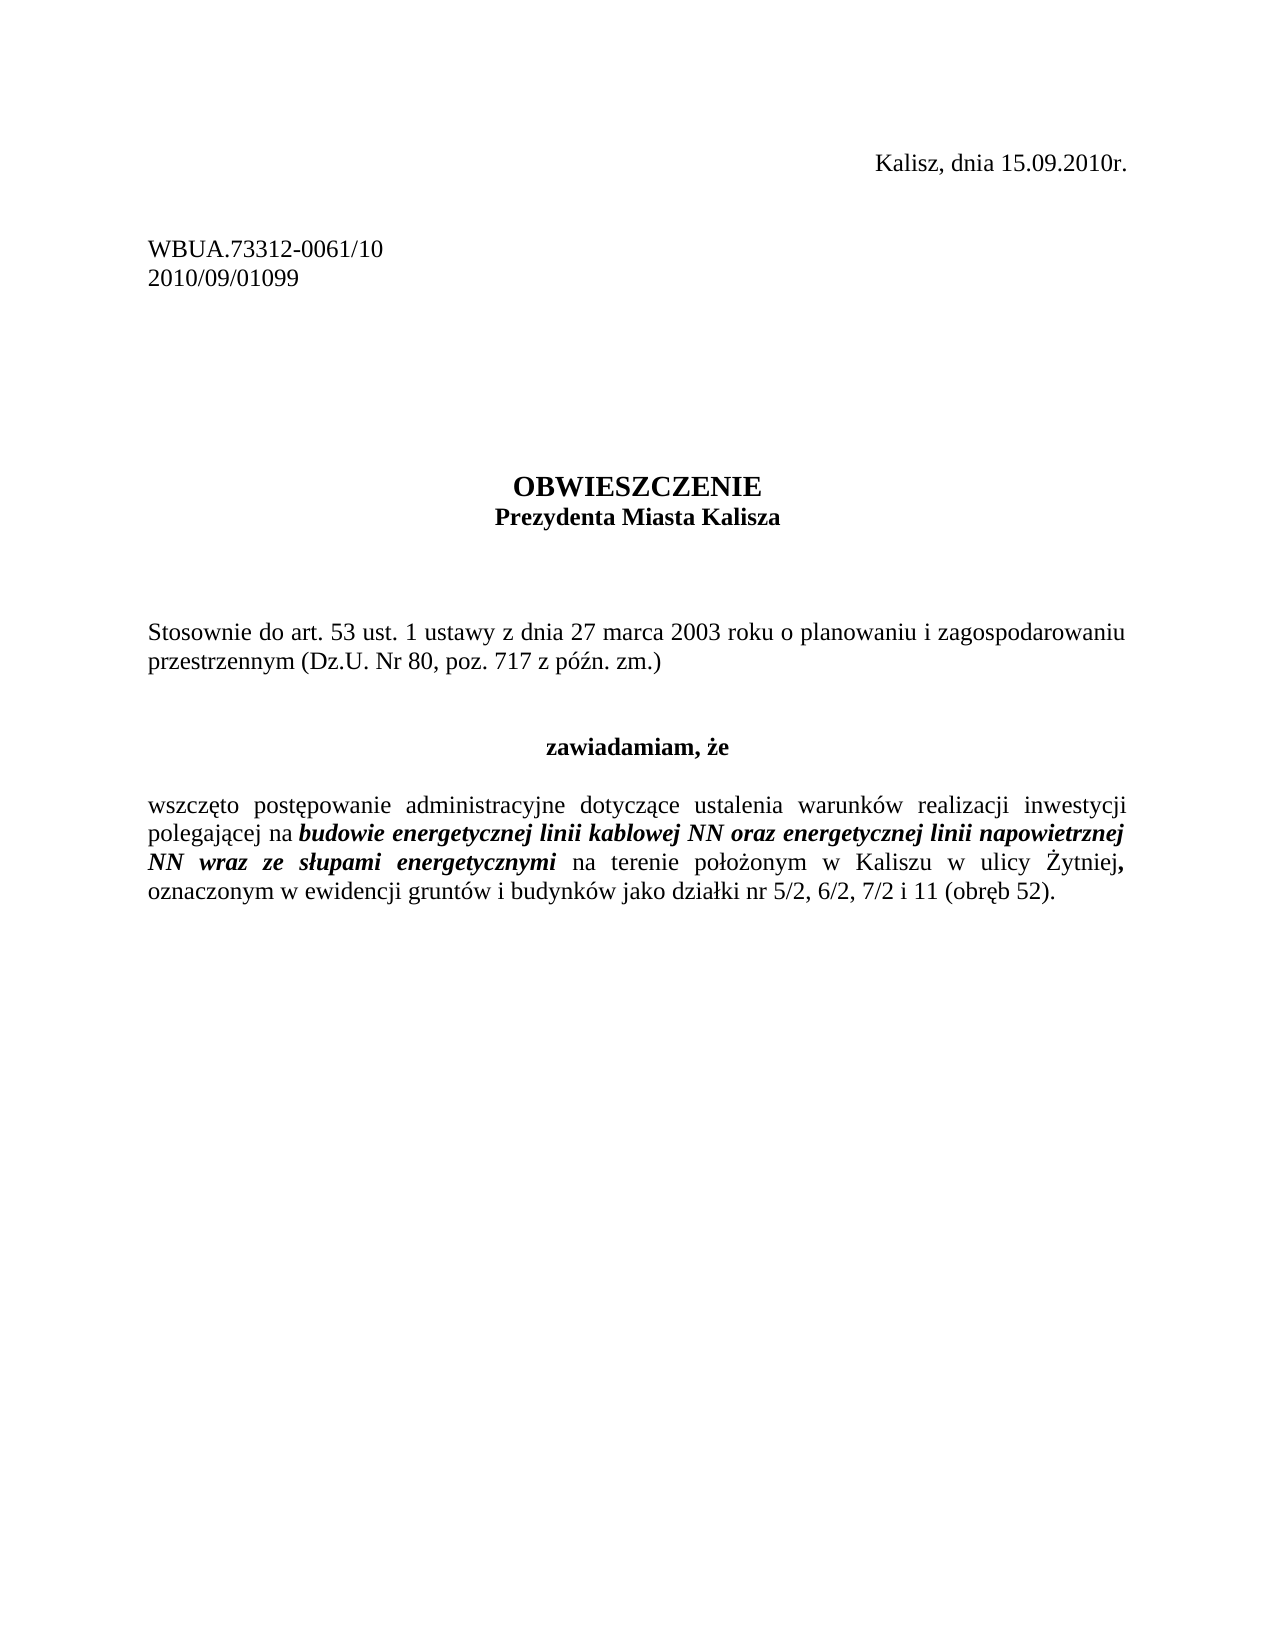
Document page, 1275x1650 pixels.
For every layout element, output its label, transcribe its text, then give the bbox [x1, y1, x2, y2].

text OBWIESZCZENIE [148, 469, 1127, 502]
text Stosownie do art. 53 ust. 1 ustawy z dnia 27 marca 2003 roku o planowaniu i zagospodarowaniu przestrzennym (Dz.U. Nr 80, poz. 717 z późn. zm.) [148, 617, 1127, 675]
text 2010/09/01099 [148, 263, 1127, 291]
text Kalisz, dnia 15.09.2010r. [148, 148, 1127, 176]
text zawiadamiam, że [148, 732, 1127, 761]
text Prezydenta Miasta Kalisza [148, 502, 1127, 531]
text WBUA.73312-0061/10 [148, 234, 1127, 263]
text wszczęto postępowanie administracyjne dotyczące ustalenia warunków realizacji inwestycji polegającej na budowie energetycznej linii kablowej NN oraz energetycznej linii napowietrznej NN wraz ze słupami energetycznymi na terenie położonym w Kaliszu w ulicy Żytniej, oznaczonym w ewidencji gruntów i budynków jako działki nr 5/2, 6/2, 7/2 i 11 (obręb 52). [148, 790, 1127, 905]
